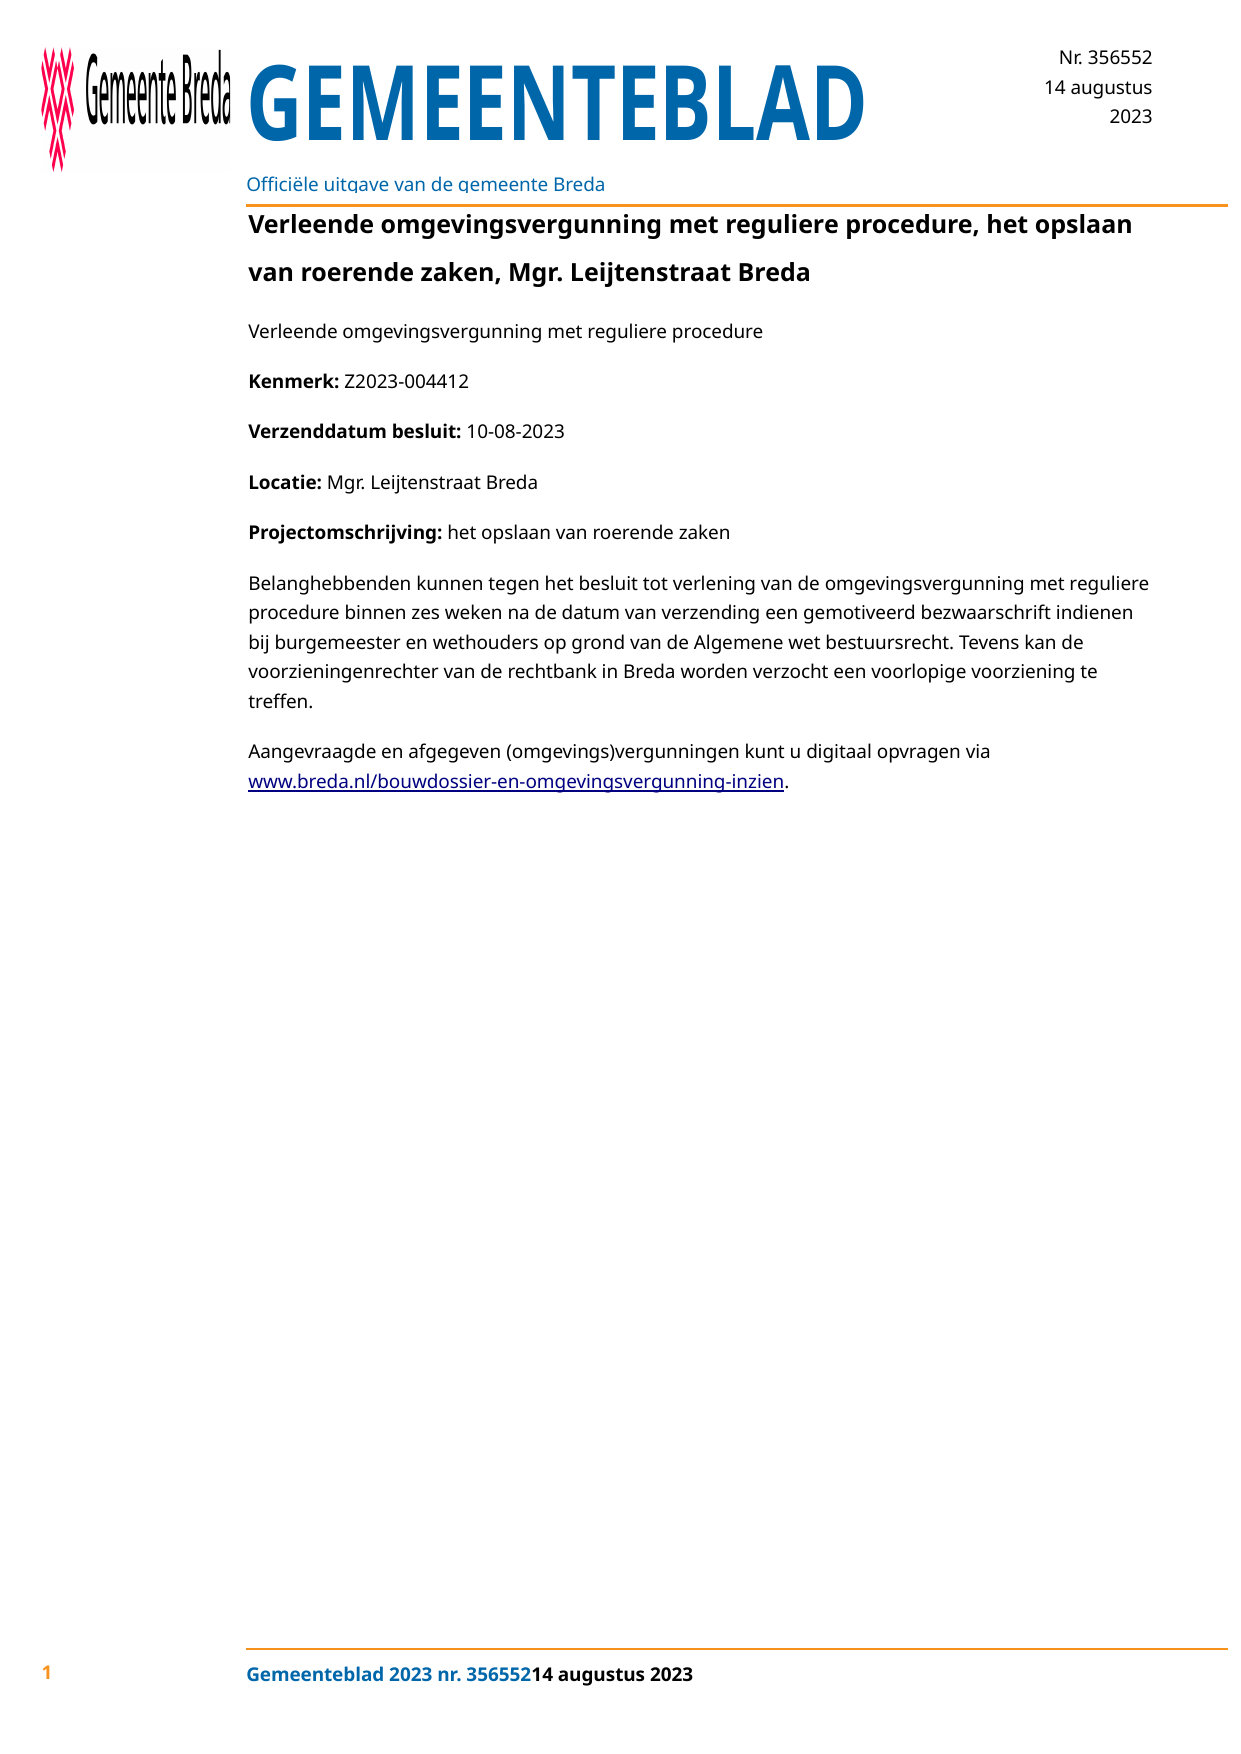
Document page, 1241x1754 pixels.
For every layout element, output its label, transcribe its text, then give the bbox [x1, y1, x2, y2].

text Verleende omgevingsvergunning met reguliere procedure, het opslaan van roerende zaken, Mgr. Leijtenstraat Breda [248, 207, 1152, 288]
text Verleende omgevingsvergunning met reguliere procedure [248, 318, 1152, 344]
text Aangevraagde en afgegeven (omgevings)vergunningen kunt u digitaal opvragen via www.breda.nl/bouwdossier-en-omgevingsvergunning-inzien. [248, 739, 1152, 794]
text Kenmerk: Z2023-004412 [248, 368, 1152, 394]
picture [41, 47, 231, 172]
text Locatie: Mgr. Leijtenstraat Breda [248, 469, 1152, 495]
text Belanghebbenden kunnen tegen het besluit tot verlening van de omgevingsvergunning met reguliere procedure binnen zes weken na de datum van verzending een gemotiveerd bezwaarschrift indienen bij burgemeester en wethouders op grond van de Algemene wet bestuursrecht. Tevens kan de voorzieningenrechter van de rechtbank in Breda worden verzocht een voorlopige voorziening te treffen. [248, 570, 1152, 714]
text Verzenddatum besluit: 10-08-2023 [248, 419, 1152, 444]
text Projectomschrijving: het opslaan van roerende zaken [248, 519, 1152, 545]
